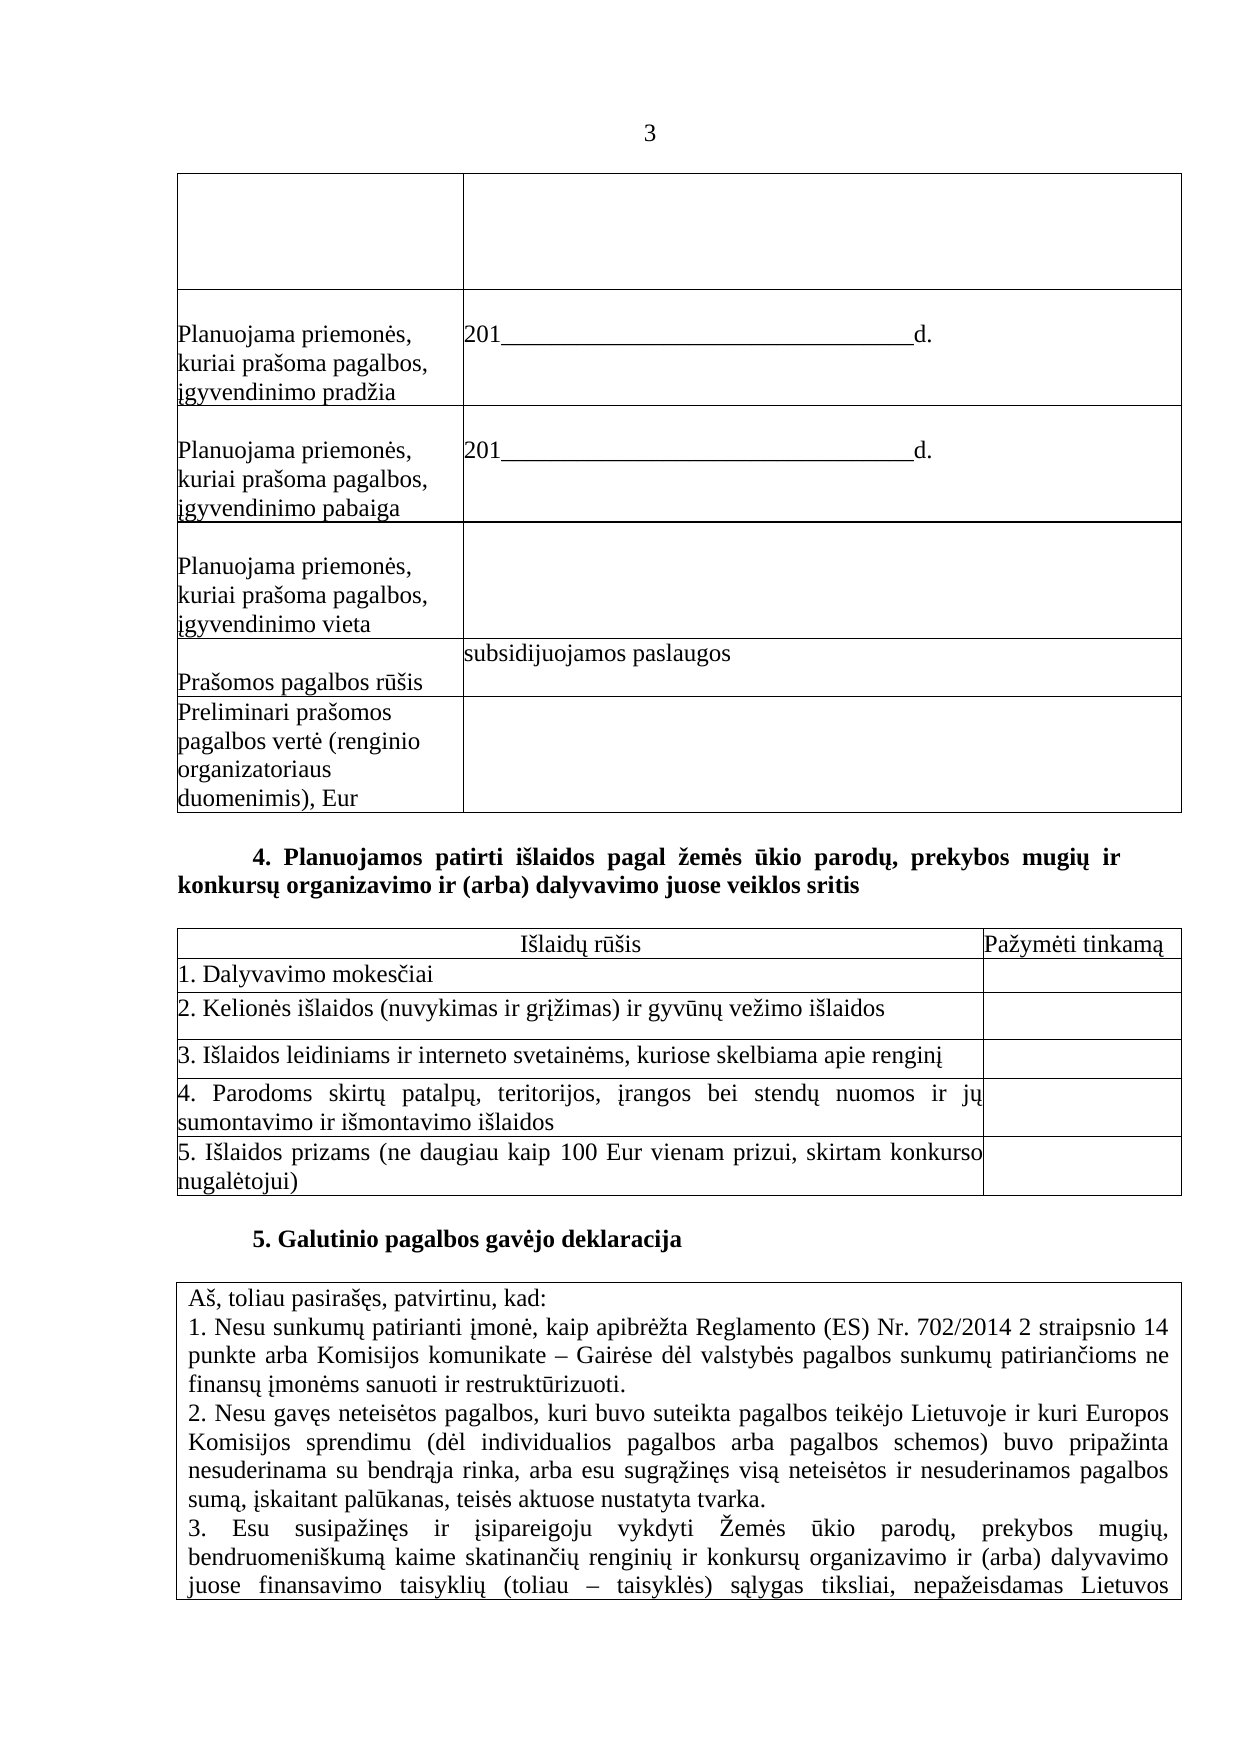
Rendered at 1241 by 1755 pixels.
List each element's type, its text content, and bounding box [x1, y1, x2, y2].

table_cell  [984, 993, 1181, 1039]
text 5. Galutinio pagalbos gavėjo deklaracija [177, 1224, 1122, 1253]
table_cell Planuojama priemonės, kuriai prašoma pagalbos, įgyvendinimo pabaiga [178, 406, 463, 521]
text 4. Planuojamos patirti išlaidos pagal žemės ūkio parodų, prekybos mugių ir konkursų organizavimo ir (arba) dalyvavimo juose veiklos sritis [177, 842, 1122, 899]
table_cell [464, 697, 1181, 812]
table_header Aš, toliau pasirašęs, patvirtinu, kad: 1. Nesu sunkumų patirianti įmonė, kaip apibrėžta Reglamento (ES) Nr. 702/2014 2 straipsnio 14 punkte arba Komisijos komunikate – Gairėse dėl valstybės pagalbos sunkumų patiriančioms ne finansų įmonėms sanuoti ir restruktūrizuoti. 2. Nesu gavęs neteisėtos pagalbos, kuri buvo suteikta pagalbos teikėjo Lietuvoje ir kuri Europos Komisijos sprendimu (dėl individualios pagalbos arba pagalbos schemos) buvo pripažinta nesuderinama su bendrąja rinka, arba esu sugrąžinęs visą neteisėtos ir nesuderinamos pagalbos sumą, įskaitant palūkanas, teisės aktuose nustatyta tvarka. 3. Esu susipažinęs ir įsipareigoju vykdyti Žemės ūkio parodų, prekybos mugių, bendruomeniškumą kaime skatinančių renginių ir konkursų organizavimo ir (arba) dalyvavimo juose finansavimo taisyklių (toliau – taisyklės) sąlygas tiksliai, nepažeisdamas Lietuvos [177, 1283, 1181, 1599]
table_cell  [984, 1137, 1181, 1194]
table_header [178, 174, 463, 289]
table_cell 201_________________________________d. [464, 290, 1181, 405]
table_cell 201_________________________________d. [464, 406, 1181, 521]
table_cell subsidijuojamos paslaugos [464, 639, 1181, 696]
table_cell  [984, 1040, 1181, 1077]
table_cell 1. Dalyvavimo mokesčiai [178, 959, 983, 992]
table_cell 2. Kelionės išlaidos (nuvykimas ir grįžimas) ir gyvūnų vežimo išlaidos [178, 993, 983, 1039]
table_cell [464, 523, 1181, 637]
table_header Išlaidų rūšis [178, 929, 983, 958]
table_cell Preliminari prašomos pagalbos vertė (renginio organizatoriaus duomenimis), Eur [178, 697, 463, 812]
table_cell 4. Parodoms skirtų patalpų, teritorijos, įrangos bei stendų nuomos ir jų sumontavimo ir išmontavimo išlaidos [178, 1079, 983, 1136]
table_cell Prašomos pagalbos rūšis [178, 639, 463, 696]
table_cell  [984, 1079, 1181, 1136]
table_header [464, 174, 1181, 289]
table_cell 5. Išlaidos prizams (ne daugiau kaip 100 Eur vienam prizui, skirtam konkurso nugalėtojui) [178, 1137, 983, 1194]
table_cell 3. Išlaidos leidiniams ir interneto svetainėms, kuriose skelbiama apie renginį [178, 1040, 983, 1077]
table_cell  [984, 959, 1181, 992]
table_cell Planuojama priemonės, kuriai prašoma pagalbos, įgyvendinimo pradžia [178, 290, 463, 405]
table_header Pažymėti tinkamą [984, 929, 1181, 958]
table_cell Planuojama priemonės, kuriai prašoma pagalbos, įgyvendinimo vieta [178, 523, 463, 637]
